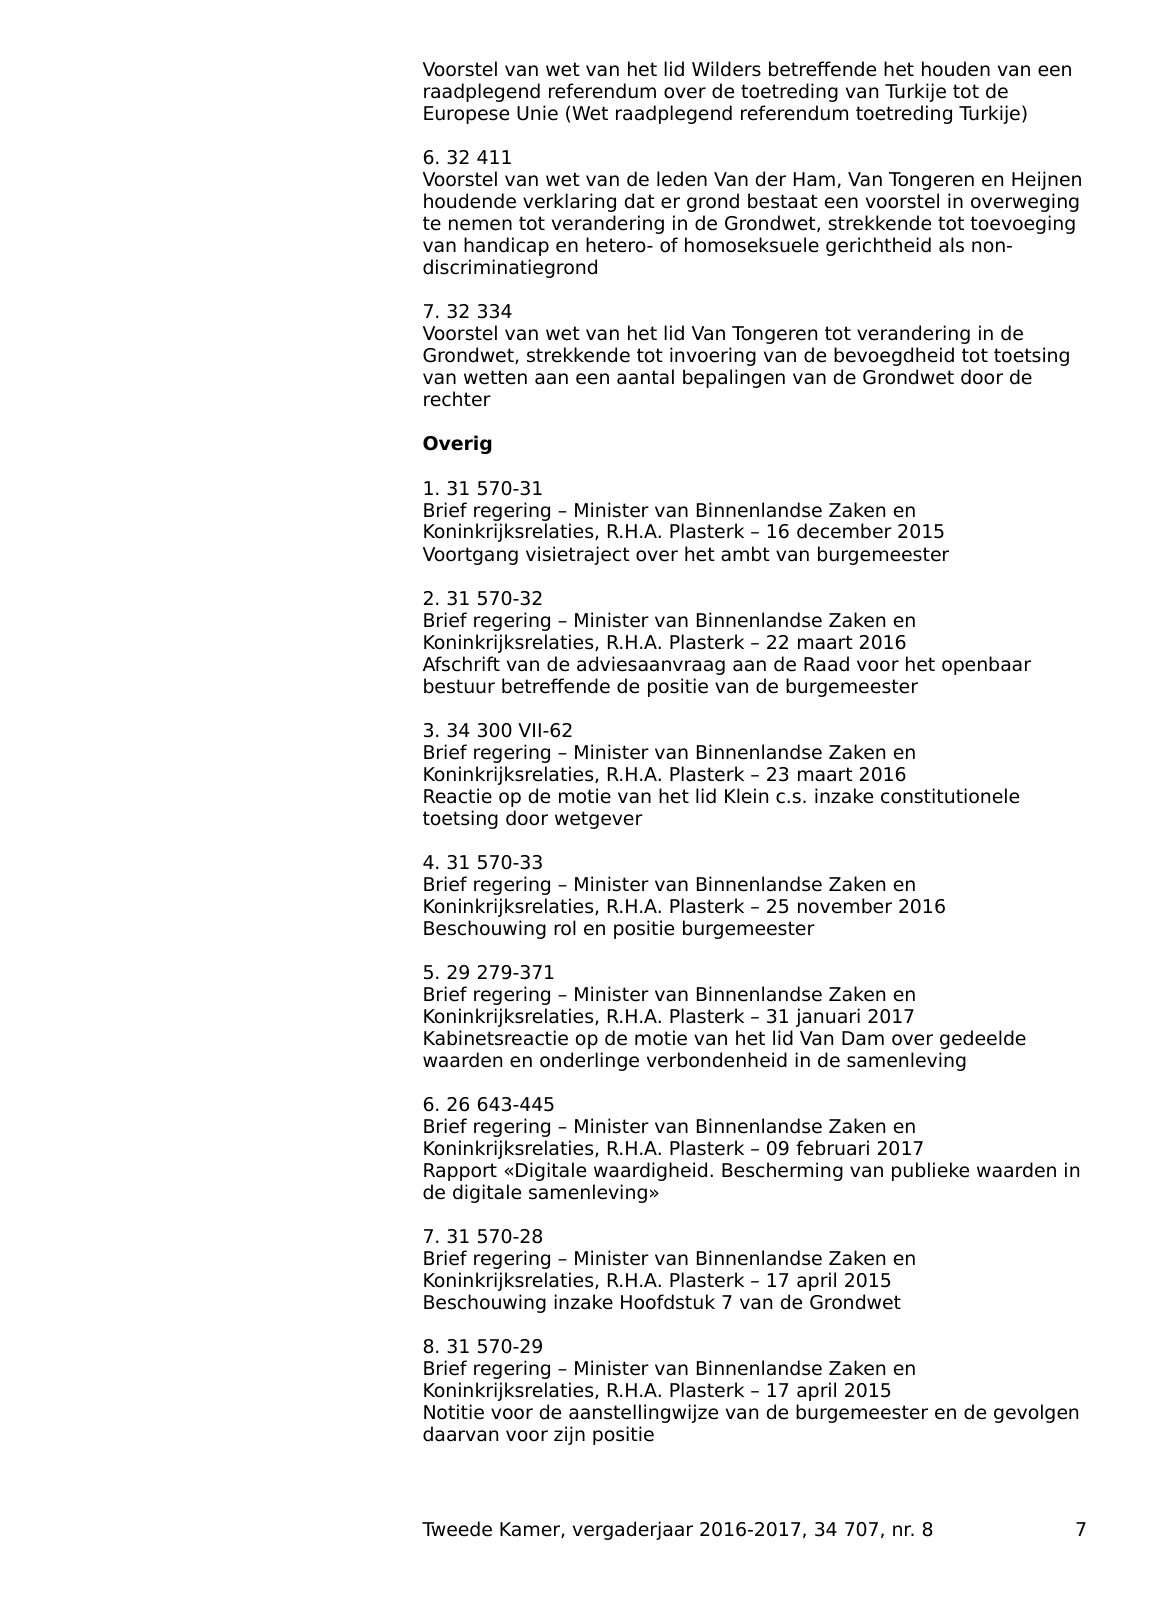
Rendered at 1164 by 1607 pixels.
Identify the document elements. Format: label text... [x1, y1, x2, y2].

text 5. 29 279-371 [422, 962, 1087, 984]
text 3. 34 300 VII-62 [422, 720, 1087, 742]
text 1. 31 570-31 [422, 477, 1087, 499]
text Beschouwing rol en positie burgemeester [422, 918, 1087, 940]
text Brief regering – Minister van Binnenlandse Zaken en Koninkrijksrelaties, R.H.A. Plasterk – 17 april 2015 [422, 1248, 1087, 1292]
text Voorstel van wet van het lid Van Tongeren tot verandering in de Grondwet, strekkende tot invoering van de bevoegdheid tot toetsing van wetten aan een aantal bepalingen van de Grondwet door de rechter [422, 323, 1087, 411]
text Voorstel van wet van het lid Wilders betreffende het houden van een raadplegend referendum over de toetreding van Turkije tot de Europese Unie (Wet raadplegend referendum toetreding Turkije) [422, 59, 1087, 125]
text 7. 31 570-28 [422, 1226, 1087, 1248]
text Brief regering – Minister van Binnenlandse Zaken en Koninkrijksrelaties, R.H.A. Plasterk – 23 maart 2016 [422, 742, 1087, 786]
text Rapport «Digitale waardigheid. Bescherming van publieke waarden in de digitale samenleving» [422, 1160, 1087, 1204]
text 8. 31 570-29 [422, 1336, 1087, 1358]
text Brief regering – Minister van Binnenlandse Zaken en Koninkrijksrelaties, R.H.A. Plasterk – 31 januari 2017 [422, 984, 1087, 1028]
text Kabinetsreactie op de motie van het lid Van Dam over gedeelde waarden en onderlinge verbondenheid in de samenleving [422, 1028, 1087, 1072]
text Brief regering – Minister van Binnenlandse Zaken en Koninkrijksrelaties, R.H.A. Plasterk – 22 maart 2016 [422, 609, 1087, 653]
text Voortgang visietraject over het ambt van burgemeester [422, 543, 1087, 565]
text Beschouwing inzake Hoofdstuk 7 van de Grondwet [422, 1292, 1087, 1314]
text 7. 32 334 [422, 301, 1087, 323]
text Notitie voor de aanstellingwijze van de burgemeester en de gevolgen daarvan voor zijn positie [422, 1402, 1087, 1446]
text Reactie op de motie van het lid Klein c.s. inzake constitutionele toetsing door wetgever [422, 786, 1087, 829]
text Afschrift van de adviesaanvraag aan de Raad voor het openbaar bestuur betreffende de positie van de burgemeester [422, 653, 1087, 697]
text Brief regering – Minister van Binnenlandse Zaken en Koninkrijksrelaties, R.H.A. Plasterk – 09 februari 2017 [422, 1116, 1087, 1160]
text 4. 31 570-33 [422, 852, 1087, 874]
text Voorstel van wet van de leden Van der Ham, Van Tongeren en Heijnen houdende verklaring dat er grond bestaat een voorstel in overweging te nemen tot verandering in de Grondwet, strekkende tot toevoeging van handicap en hetero- of homoseksuele gerichtheid als non-discriminatiegrond [422, 169, 1087, 279]
text Brief regering – Minister van Binnenlandse Zaken en Koninkrijksrelaties, R.H.A. Plasterk – 16 december 2015 [422, 499, 1087, 543]
text Brief regering – Minister van Binnenlandse Zaken en Koninkrijksrelaties, R.H.A. Plasterk – 17 april 2015 [422, 1358, 1087, 1402]
text Brief regering – Minister van Binnenlandse Zaken en Koninkrijksrelaties, R.H.A. Plasterk – 25 november 2016 [422, 874, 1087, 918]
subtitle Overig [422, 433, 1087, 455]
text 2. 31 570-32 [422, 588, 1087, 609]
text 6. 32 411 [422, 147, 1087, 169]
text 6. 26 643-445 [422, 1094, 1087, 1116]
